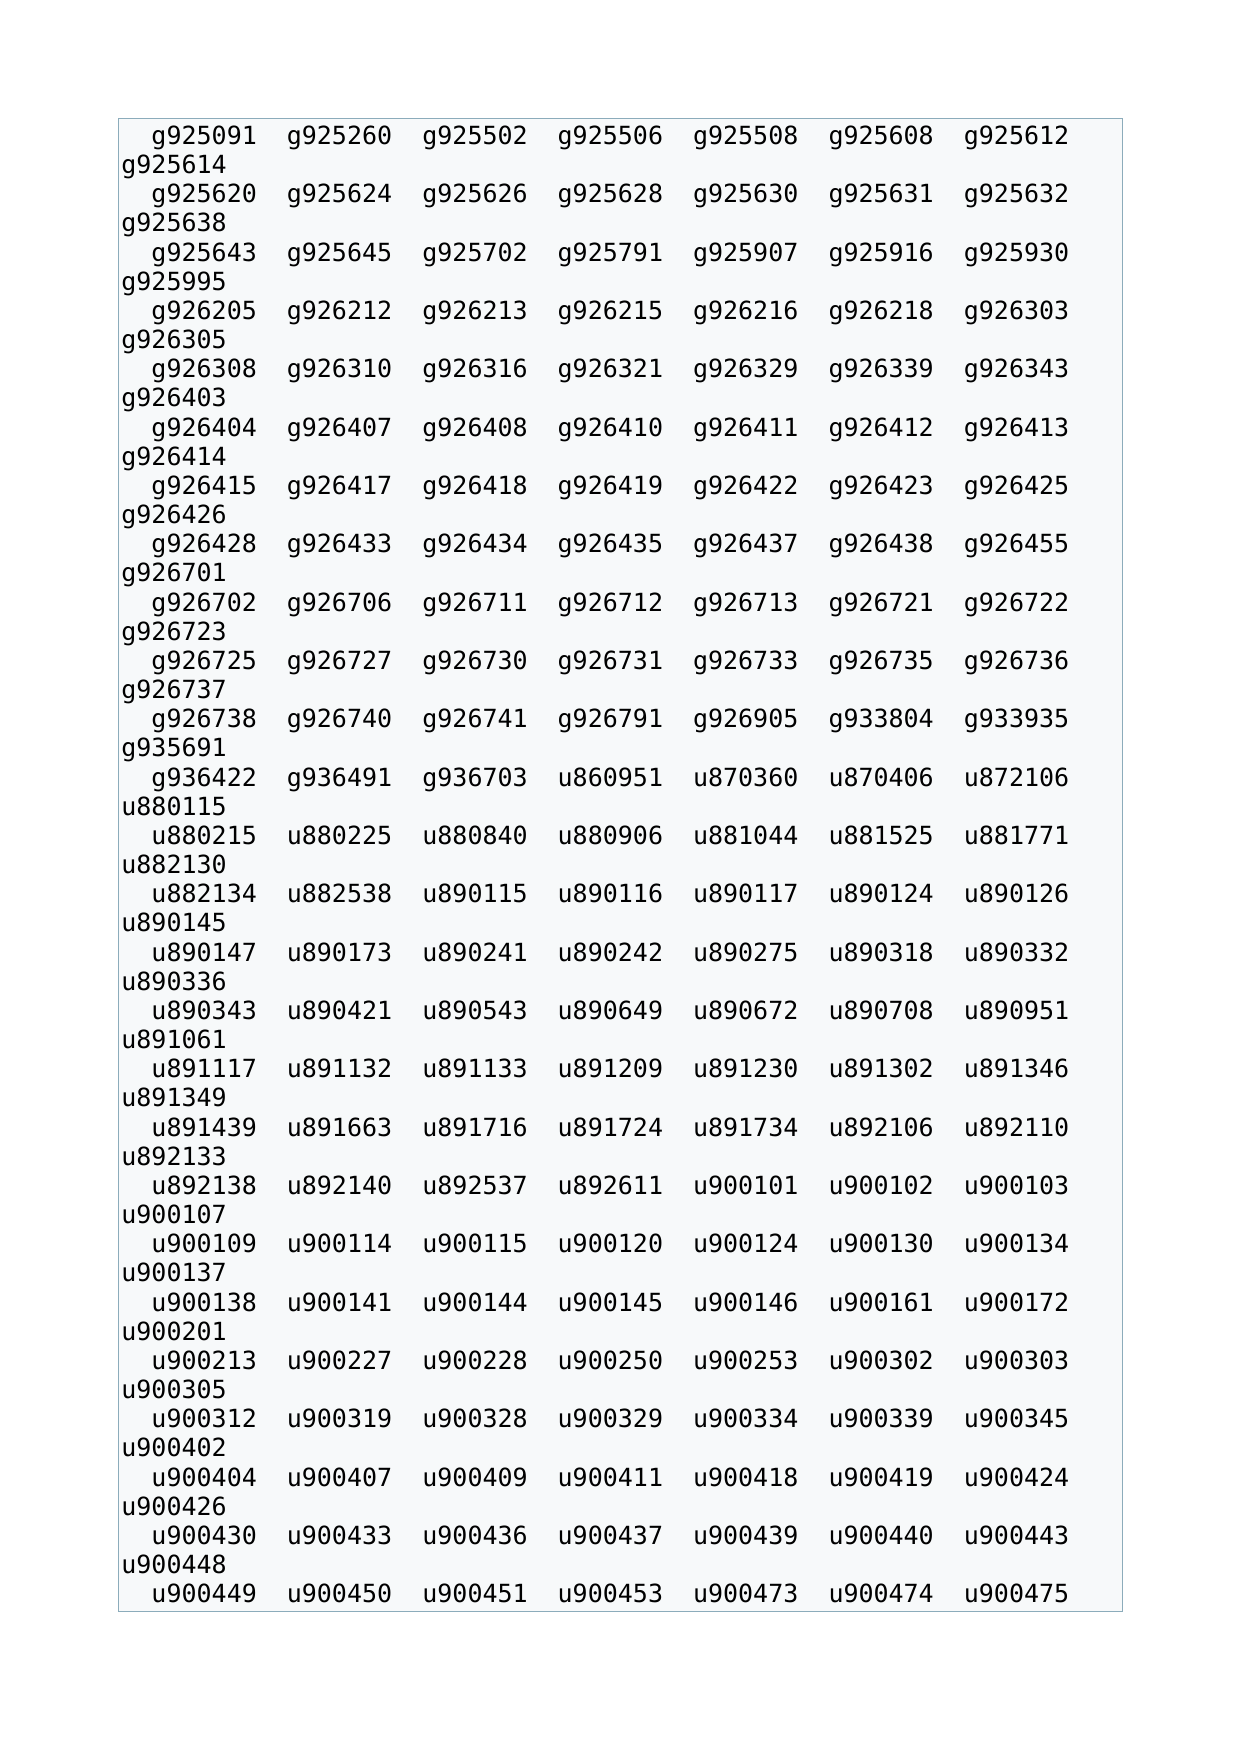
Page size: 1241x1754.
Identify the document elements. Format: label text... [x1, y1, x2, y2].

text g925091 g925260 g925502 g925506 g925508 g925608 g925612 g925614 g925620 g925624 g925626 g925628 g925630 g925631 g925632 g925638 g925643 g925645 g925702 g925791 g925907 g925916 g925930 g925995 g926205 g926212 g926213 g926215 g926216 g926218 g926303 g926305 g926308 g926310 g926316 g926321 g926329 g926339 g926343 g926403 g926404 g926407 g926408 g926410 g926411 g926412 g926413 g926414 g926415 g926417 g926418 g926419 g926422 g926423 g926425 g926426 g926428 g926433 g926434 g926435 g926437 g926438 g926455 g926701 g926702 g926706 g926711 g926712 g926713 g926721 g926722 g926723 g926725 g926727 g926730 g926731 g926733 g926735 g926736 g926737 g926738 g926740 g926741 g926791 g926905 g933804 g933935 g935691 g936422 g936491 g936703 u860951 u870360 u870406 u872106 u880115 u880215 u880225 u880840 u880906 u881044 u881525 u881771 u882130 u882134 u882538 u890115 u890116 u890117 u890124 u890126 u890145 u890147 u890173 u890241 u890242 u890275 u890318 u890332 u890336 u890343 u890421 u890543 u890649 u890672 u890708 u890951 u891061 u891117 u891132 u891133 u891209 u891230 u891302 u891346 u891349 u891439 u891663 u891716 u891724 u891734 u892106 u892110 u892133 u892138 u892140 u892537 u892611 u900101 u900102 u900103 u900107 u900109 u900114 u900115 u900120 u900124 u900130 u900134 u900137 u900138 u900141 u900144 u900145 u900146 u900161 u900172 u900201 u900213 u900227 u900228 u900250 u900253 u900302 u900303 u900305 u900312 u900319 u900328 u900329 u900334 u900339 u900345 u900402 u900404 u900407 u900409 u900411 u900418 u900419 u900424 u900426 u900430 u900433 u900436 u900437 u900439 u900440 u900443 u900448 u900449 u900450 u900451 u900453 u900473 u900474 u900475 [119, 119, 1122, 1611]
